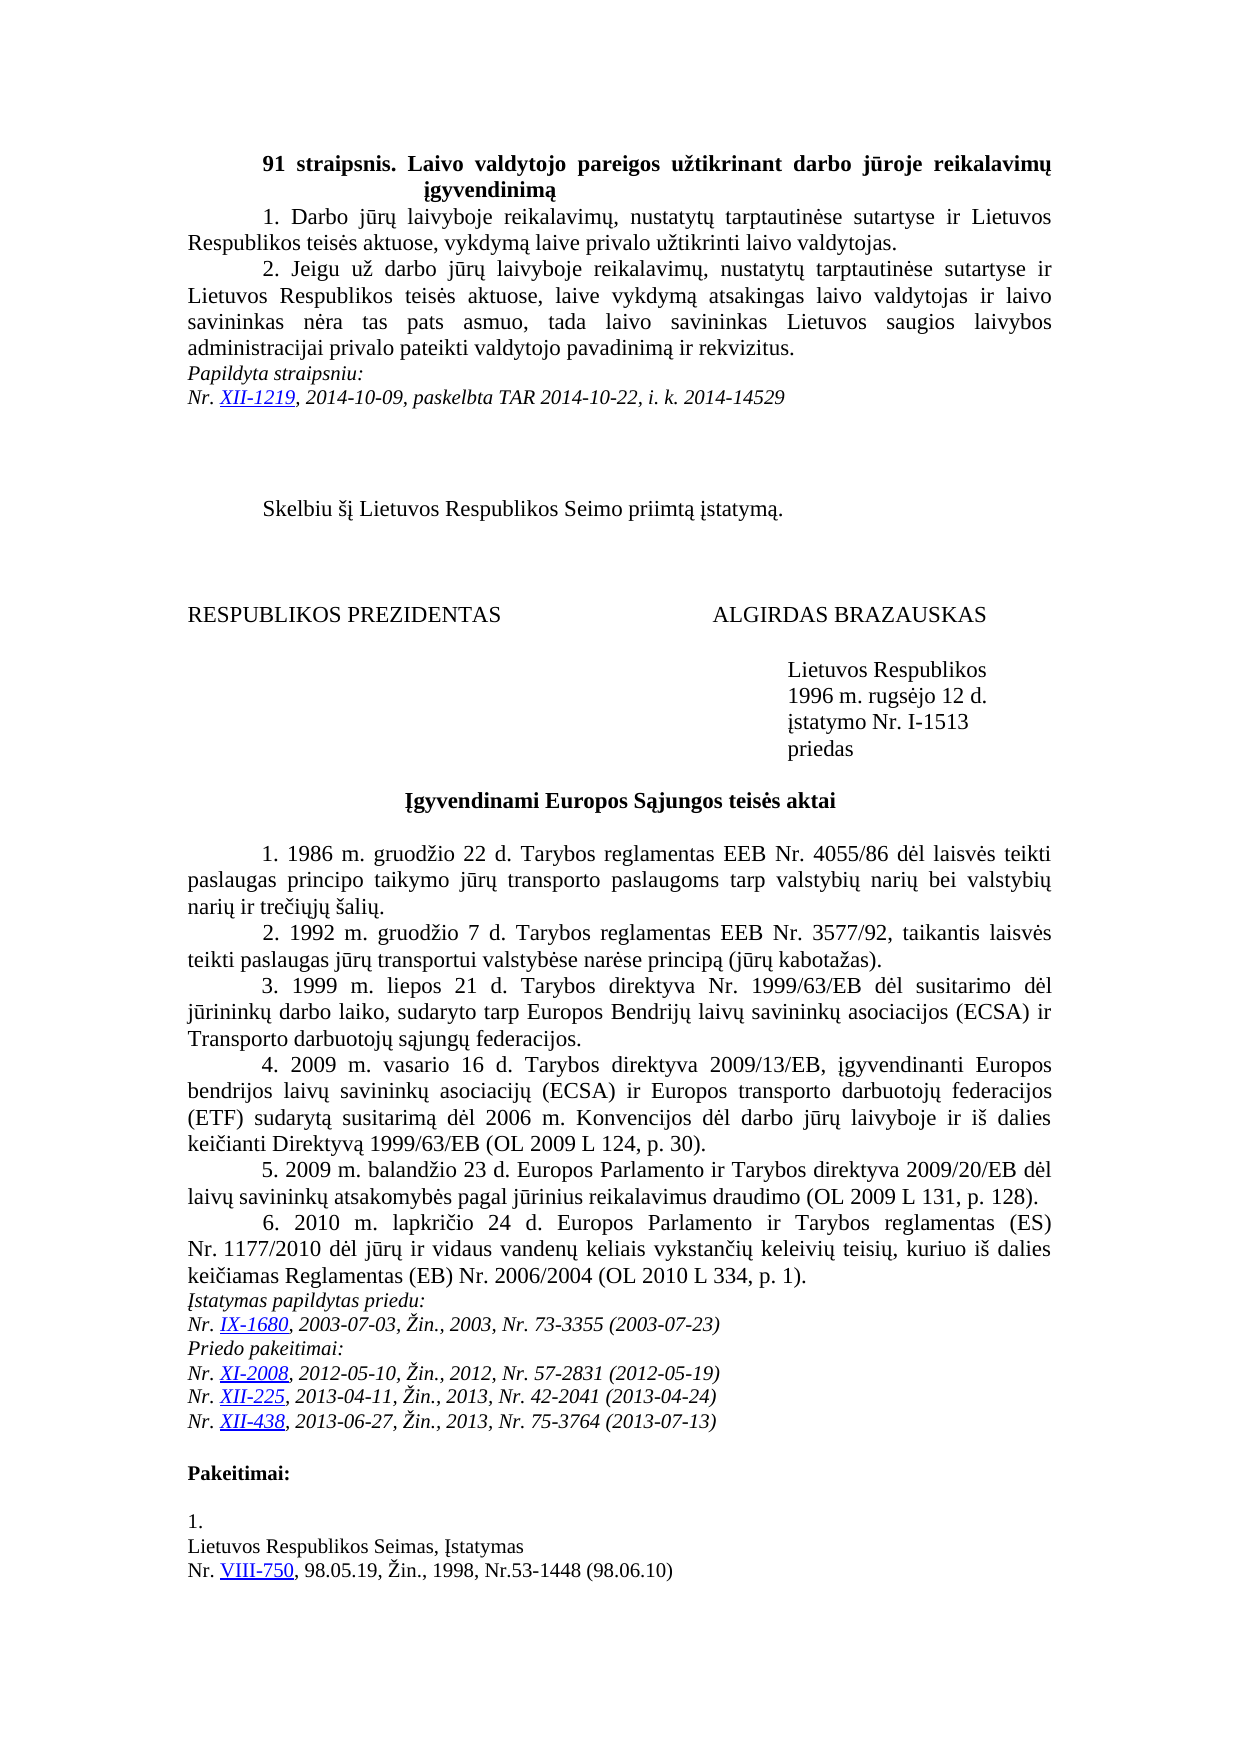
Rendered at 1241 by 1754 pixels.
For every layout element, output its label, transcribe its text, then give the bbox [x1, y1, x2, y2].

text 2. 1992 m. gruodžio 7 d. Tarybos reglamentas EEB Nr. 3577/92, taikantis laisvės teikti paslaugas jūrų transportui valstybėse narėse principą (jūrų kabotažas). [187, 919, 1053, 972]
text priedas [187, 735, 1053, 761]
text Pakeitimai: [187, 1461, 1053, 1485]
text 1. 1986 m. gruodžio 22 d. Tarybos reglamentas EEB Nr. 4055/86 dėl laisvės teikti paslaugas principo taikymo jūrų transporto paslaugoms tarp valstybių narių bei valstybių narių ir trečiųjų šalių. [187, 840, 1053, 919]
text 1. [187, 1509, 1053, 1533]
text Lietuvos Respublikos [712, 656, 1053, 682]
text 91 straipsnis. Laivo valdytojo pareigos užtikrinant darbo jūroje reikalavimų įgyvendinimą [262, 150, 1053, 203]
text Nr. XII-438, 2013-06-27, Žin., 2013, Nr. 75-3764 (2013-07-13) [187, 1408, 1053, 1433]
text 5. 2009 m. balandžio 23 d. Europos Parlamento ir Tarybos direktyva 2009/20/EB dėl laivų savininkų atsakomybės pagal jūrinius reikalavimus draudimo (OL 2009 L 131, p. 128). [187, 1156, 1053, 1209]
text Lietuvos Respublikos Seimas, Įstatymas [187, 1533, 1053, 1558]
subtitle Įgyvendinami Europos Sąjungos teisės aktai [187, 787, 1053, 814]
text įstatymo Nr. I-1513 [187, 708, 1053, 735]
text Skelbiu šį Lietuvos Respublikos Seimo priimtą įstatymą. [187, 495, 1053, 522]
text 1996 m. rugsėjo 12 d. [187, 682, 1053, 708]
text Priedo pakeitimai: [187, 1336, 1053, 1360]
text 3. 1999 m. liepos 21 d. Tarybos direktyva Nr. 1999/63/EB dėl susitarimo dėl jūrininkų darbo laiko, sudaryto tarp Europos Bendrijų laivų savininkų asociacijos (ECSA) ir Transporto darbuotojų sąjungų federacijos. [187, 972, 1053, 1051]
text Nr. IX-1680, 2003-07-03, Žin., 2003, Nr. 73-3355 (2003-07-23) [187, 1312, 1053, 1336]
text 4. 2009 m. vasario 16 d. Tarybos direktyva 2009/13/EB, įgyvendinanti Europos bendrijos laivų savininkų asociacijų (ECSA) ir Europos transporto darbuotojų federacijos (ETF) sudarytą susitarimą dėl 2006 m. Konvencijos dėl darbo jūrų laivyboje ir iš dalies keičianti Direktyvą 1999/63/EB (OL 2009 L 124, p. 30). [187, 1051, 1053, 1156]
text 1. Darbo jūrų laivyboje reikalavimų, nustatytų tarptautinėse sutartyse ir Lietuvos Respublikos teisės aktuose, vykdymą laive privalo užtikrinti laivo valdytojas. [187, 203, 1053, 255]
text Nr. XII-225, 2013-04-11, Žin., 2013, Nr. 42-2041 (2013-04-24) [187, 1384, 1053, 1408]
text Nr. XII-1219, 2014-10-09, paskelbta TAR 2014-10-22, i. k. 2014-14529 [187, 385, 1053, 409]
text Papildyta straipsniu: [187, 361, 1053, 385]
text 2. Jeigu už darbo jūrų laivyboje reikalavimų, nustatytų tarptautinėse sutartyse ir Lietuvos Respublikos teisės aktuose, laive vykdymą atsakingas laivo valdytojas ir laivo savininkas nėra tas pats asmuo, tada laivo savininkas Lietuvos saugios laivybos administracijai privalo pateikti valdytojo pavadinimą ir rekvizitus. [187, 255, 1053, 361]
text Nr. VIII-750, 98.05.19, Žin., 1998, Nr.53-1448 (98.06.10) [187, 1558, 1053, 1582]
text Nr. XI-2008, 2012-05-10, Žin., 2012, Nr. 57-2831 (2012-05-19) [187, 1360, 1053, 1384]
text Įstatymas papildytas priedu: [187, 1288, 1053, 1312]
text RESPUBLIKOS PREZIDENTAS ALGIRDAS BRAZAUSKAS [187, 601, 1053, 627]
text 6. 2010 m. lapkričio 24 d. Europos Parlamento ir Tarybos reglamentas (ES) Nr. 1177/2010 dėl jūrų ir vidaus vandenų keliais vykstančių keleivių teisių, kuriuo iš dalies keičiamas Reglamentas (EB) Nr. 2006/2004 (OL 2010 L 334, p. 1). [187, 1209, 1053, 1288]
